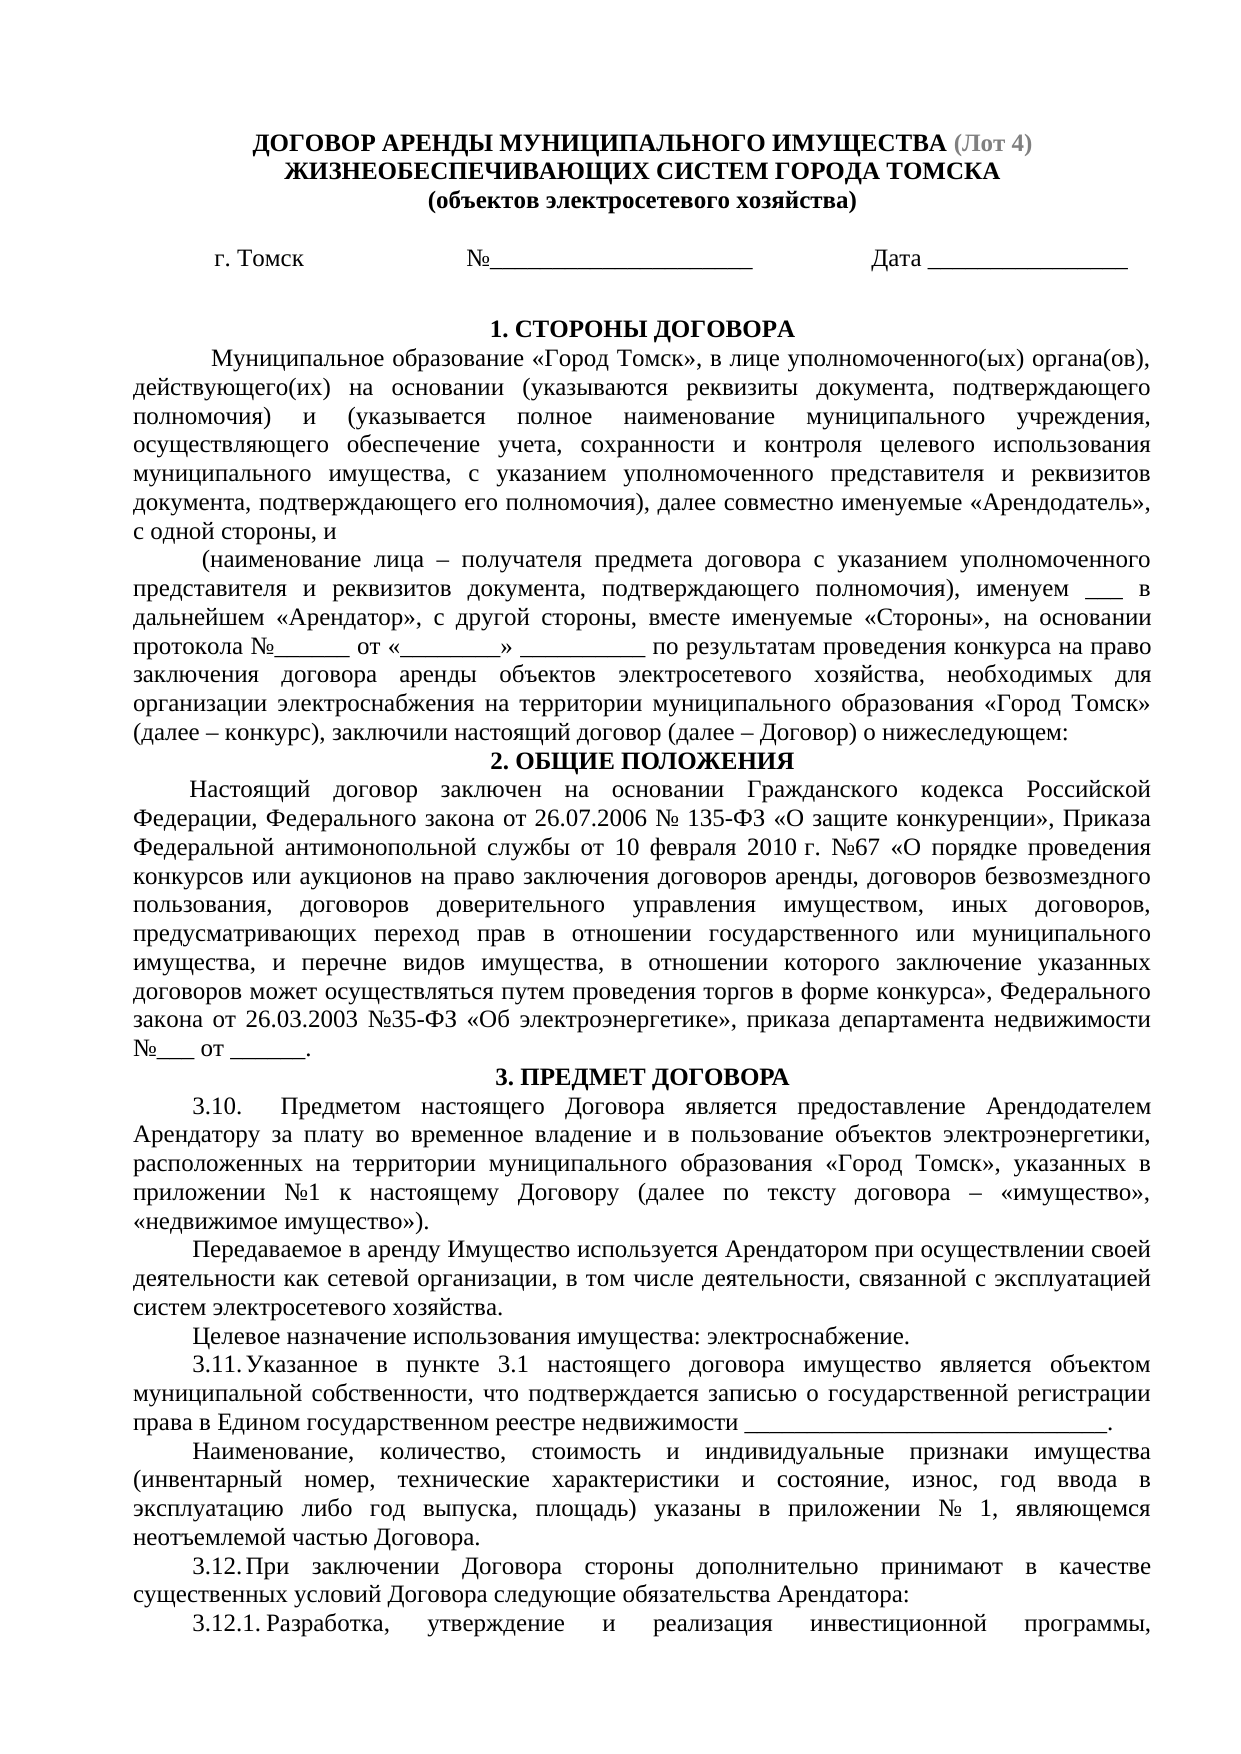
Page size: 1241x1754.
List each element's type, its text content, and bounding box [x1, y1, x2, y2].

text 2. ОБЩИЕ ПОЛОЖЕНИЯ [133, 746, 1152, 774]
text 3. ПРЕДМЕТ ДОГОВОРА [133, 1062, 1152, 1091]
text Наименование, количество, стоимость и индивидуальные признаки имущества (инвентарный номер, технические характеристики и состояние, износ, год ввода в эксплуатацию либо год выпуска, площадь) указаны в приложении № 1, являющемся неотъемлемой частью Договора. [133, 1436, 1152, 1551]
list Разработка, утверждение и реализация инвестиционной программы, [133, 1608, 1152, 1637]
text (объектов электросетевого хозяйства) [133, 185, 1152, 214]
text 1. СТОРОНЫ ДОГОВОРА [133, 314, 1152, 343]
list Указанное в пункте 3.1 настоящего договора имущество является объектом муниципальной собственности, что подтверждается записью о государственной регистрации права в Едином государственном реестре недвижимости _____________________________. [133, 1349, 1152, 1436]
text ДОГОВОР АРЕНДЫ МУНИЦИПАЛЬНОГО ИМУЩЕСТВА (Лот 4) [133, 128, 1152, 156]
text ЖИЗНЕОБЕСПЕЧИВАЮЩИХ СИСТЕМ ГОРОДА ТОМСКА [133, 156, 1152, 185]
list При заключении Договора стороны дополнительно принимают в качестве существенных условий Договора следующие обязательства Арендатора: [133, 1551, 1152, 1608]
text Муниципальное образование «Город Томск», в лице уполномоченного(ых) органа(ов), действующего(их) на основании (указываются реквизиты документа, подтверждающего полномочия) и (указывается полное наименование муниципального учреждения, осуществляющего обеспечение учета, сохранности и контроля целевого использования муниципального имущества, с указанием уполномоченного представителя и реквизитов документа, подтверждающего его полномочия), далее совместно именуемые «Арендодатель», с одной стороны, и [133, 343, 1152, 544]
text (наименование лица – получателя предмета договора с указанием уполномоченного представителя и реквизитов документа, подтверждающего полномочия), именуем ___ в дальнейшем «Арендатор», с другой стороны, вместе именуемые «Стороны», на основании протокола №­­­______ от «________» __________ по результатам проведения конкурса на право заключения договора аренды объектов электросетевого хозяйства, необходимых для организации электроснабжения на территории муниципального образования «Город Томск» (далее – конкурс), заключили настоящий договор (далее – Договор) о нижеследующем: [133, 544, 1152, 746]
list Предметом настоящего Договора является предоставление Арендодателем Арендатору за плату во временное владение и в пользование объектов электроэнергетики, расположенных на территории муниципального образования «Город Томск», указанных в приложении №1 к настоящему Договору (далее по тексту договора – «имущество», «недвижимое имущество»). [133, 1091, 1152, 1234]
text г. Томск №_____________________ Дата ________________ [133, 243, 1152, 271]
text Целевое назначение использования имущества: электроснабжение. [133, 1321, 1152, 1349]
text Передаваемое в аренду Имущество используется Арендатором при осуществлении своей деятельности как сетевой организации, в том числе деятельности, связанной с эксплуатацией систем электросетевого хозяйства. [133, 1234, 1152, 1321]
text Настоящий договор заключен на основании Гражданского кодекса Российской Федерации, Федерального закона от 26.07.2006 № 135-ФЗ «О защите конкуренции», Приказа Федеральной антимонопольной службы от 10 февраля 2010 г. №67 «О порядке проведения конкурсов или аукционов на право заключения договоров аренды, договоров безвозмездного пользования, договоров доверительного управления имуществом, иных договоров, предусматривающих переход прав в отношении государственного или муниципального имущества, и перечне видов имущества, в отношении которого заключение указанных договоров может осуществляться путем проведения торгов в форме конкурса», Федерального закона от 26.03.2003 №35-ФЗ «Об электроэнергетике», приказа департамента недвижимости №___ от ______. [133, 774, 1152, 1062]
